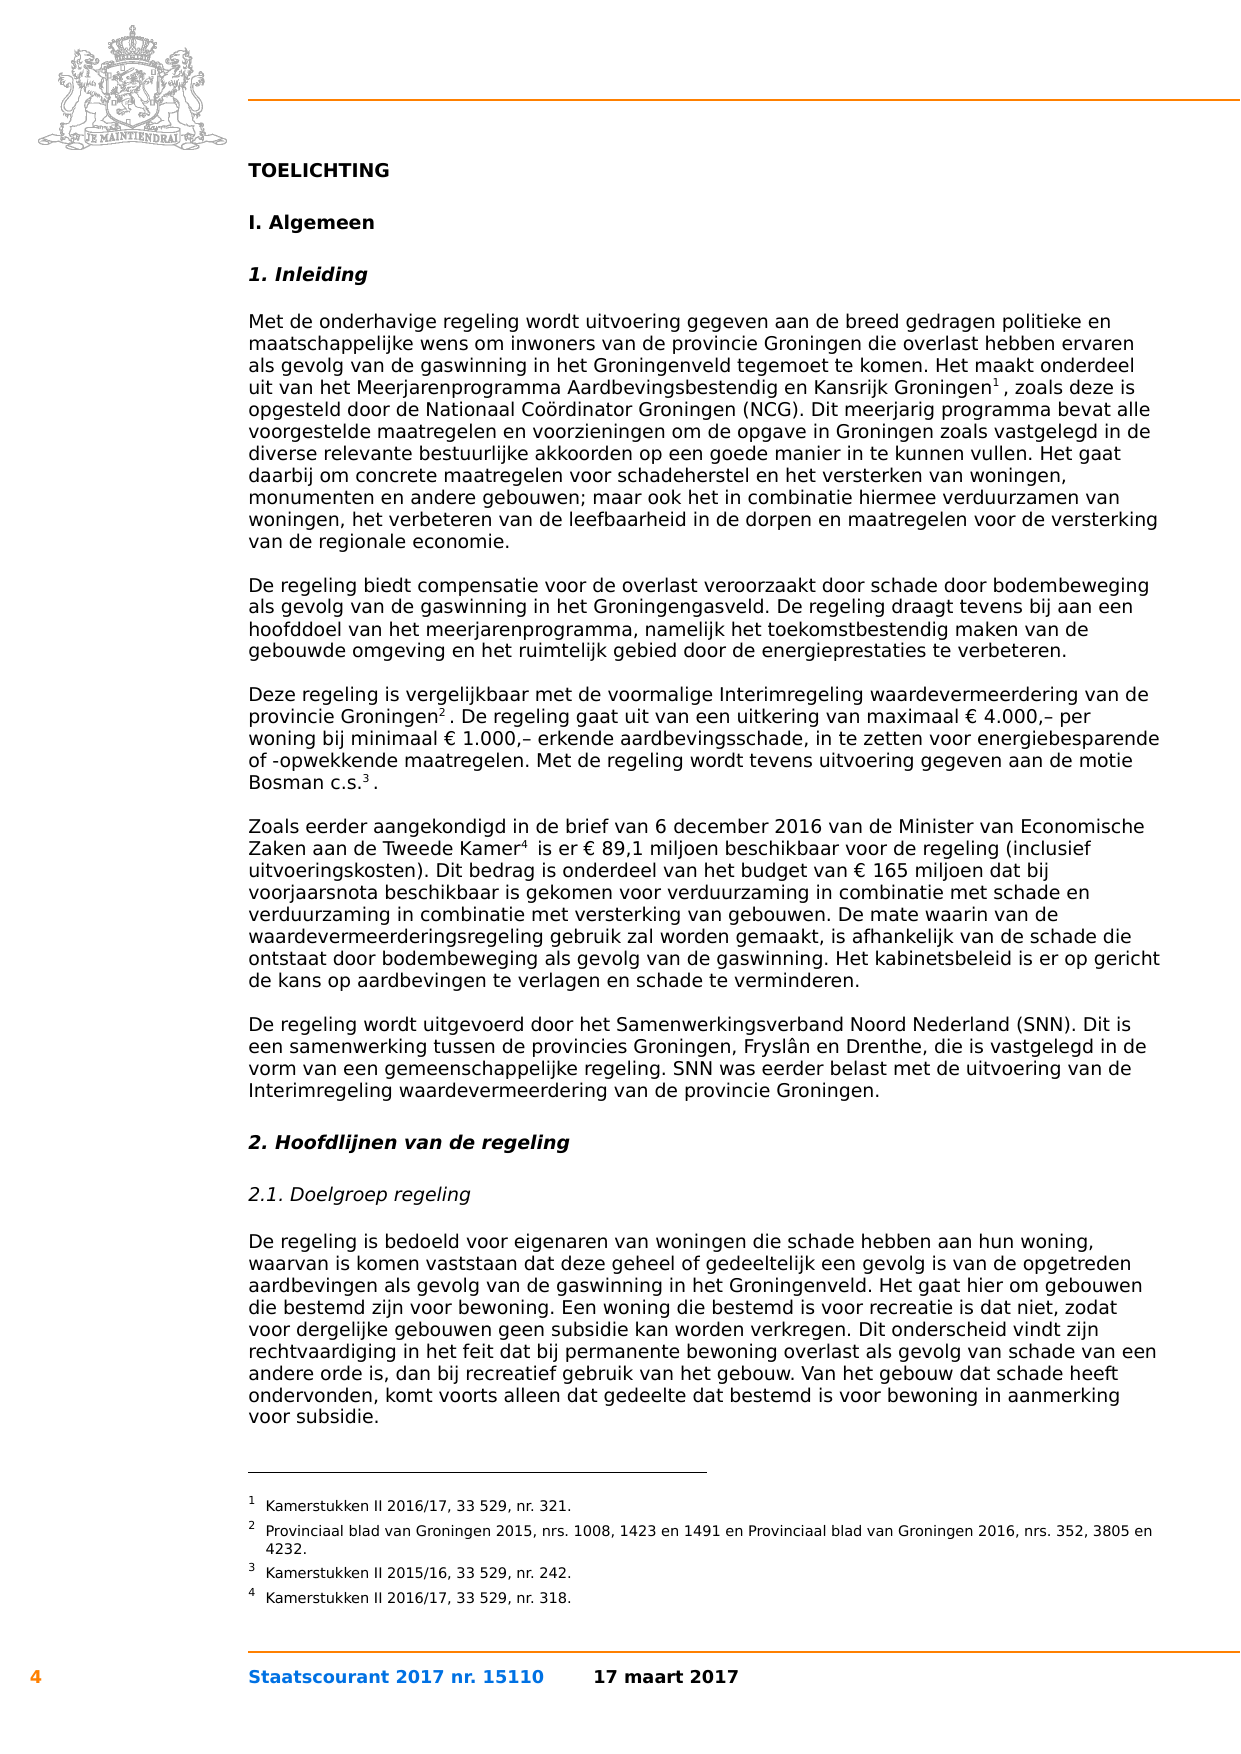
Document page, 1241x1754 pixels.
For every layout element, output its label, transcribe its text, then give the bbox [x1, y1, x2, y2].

subtitle 2. Hoofdlijnen van de regeling [248, 1132, 1163, 1154]
text Kamerstukken II 2016/17, 33 529, nr. 318. [248, 1586, 1163, 1608]
text De regeling is bedoeld voor eigenaren van woningen die schade hebben aan hun woning, waarvan is komen vaststaan dat deze geheel of gedeeltelijk een gevolg is van de opgetreden aardbevingen als gevolg van de gaswinning in het Groningenveld. Het gaat hier om gebouwen die bestemd zijn voor bewoning. Een woning die bestemd is voor recreatie is dat niet, zodat voor dergelijke gebouwen geen subsidie kan worden verkregen. Dit onderscheid vindt zijn rechtvaardiging in het feit dat bij permanente bewoning overlast als gevolg van schade van een andere orde is, dan bij recreatief gebruik van het gebouw. Van het gebouw dat schade heeft ondervonden, komt voorts alleen dat gedeelte dat bestemd is voor bewoning in aanmerking voor subsidie. [248, 1231, 1163, 1428]
text Zoals eerder aangekondigd in de brief van 6 december 2016 van de Minister van Economische Zaken aan de Tweede Kamer is er € 89,1 miljoen beschikbaar voor de regeling (inclusief uitvoeringskosten). Dit bedrag is onderdeel van het budget van € 165 miljoen dat bij voorjaarsnota beschikbaar is gekomen voor verduurzaming in combinatie met schade en verduurzaming in combinatie met versterking van gebouwen. De mate waarin van de waardevermeerderingsregeling gebruik zal worden gemaakt, is afhankelijk van de schade die ontstaat door bodembeweging als gevolg van de gaswinning. Het kabinetsbeleid is er op gericht de kans op aardbevingen te verlagen en schade te verminderen. [248, 816, 1163, 992]
text Kamerstukken II 2015/16, 33 529, nr. 242. [248, 1561, 1163, 1583]
subtitle I. Algemeen [248, 212, 1163, 234]
text Kamerstukken II 2016/17, 33 529, nr. 321. [248, 1494, 1163, 1516]
subtitle TOELICHTING [248, 160, 1163, 182]
text Deze regeling is vergelijkbaar met de voormalige Interimregeling waardevermeerdering van de provincie Groningen. De regeling gaat uit van een uitkering van maximaal € 4.000,– per woning bij minimaal € 1.000,– erkende aardbevingsschade, in te zetten voor energiebesparende of -opwekkende maatregelen. Met de regeling wordt tevens uitvoering gegeven aan de motie Bosman c.s.. [248, 684, 1163, 794]
text Provinciaal blad van Groningen 2015, nrs. 1008, 1423 en 1491 en Provinciaal blad van Groningen 2016, nrs. 352, 3805 en 4232. [248, 1519, 1163, 1558]
text Met de onderhavige regeling wordt uitvoering gegeven aan de breed gedragen politieke en maatschappelijke wens om inwoners van de provincie Groningen die overlast hebben ervaren als gevolg van de gaswinning in het Groningenveld tegemoet te komen. Het maakt onderdeel uit van het Meerjarenprogramma Aardbevingsbestendig en Kansrijk Groningen, zoals deze is opgesteld door de Nationaal Coördinator Groningen (NCG). Dit meerjarig programma bevat alle voorgestelde maatregelen en voorzieningen om de opgave in Groningen zoals vastgelegd in de diverse relevante bestuurlijke akkoorden op een goede manier in te kunnen vullen. Het gaat daarbij om concrete maatregelen voor schadeherstel en het versterken van woningen, monumenten en andere gebouwen; maar ook het in combinatie hiermee verduurzamen van woningen, het verbeteren van de leefbaarheid in de dorpen en maatregelen voor de versterking van de regionale economie. [248, 311, 1163, 553]
picture [38, 25, 227, 150]
subtitle 1. Inleiding [248, 264, 1163, 286]
text De regeling biedt compensatie voor de overlast veroorzaakt door schade door bodembeweging als gevolg van de gaswinning in het Groningengasveld. De regeling draagt tevens bij aan een hoofddoel van het meerjarenprogramma, namelijk het toekomstbestendig maken van de gebouwde omgeving en het ruimtelijk gebied door de energieprestaties te verbeteren. [248, 574, 1163, 662]
subtitle 2.1. Doelgroep regeling [248, 1184, 1163, 1206]
text De regeling wordt uitgevoerd door het Samenwerkingsverband Noord Nederland (SNN). Dit is een samenwerking tussen de provincies Groningen, Fryslân en Drenthe, die is vastgelegd in de vorm van een gemeenschappelijke regeling. SNN was eerder belast met de uitvoering van de Interimregeling waardevermeerdering van de provincie Groningen. [248, 1014, 1163, 1102]
